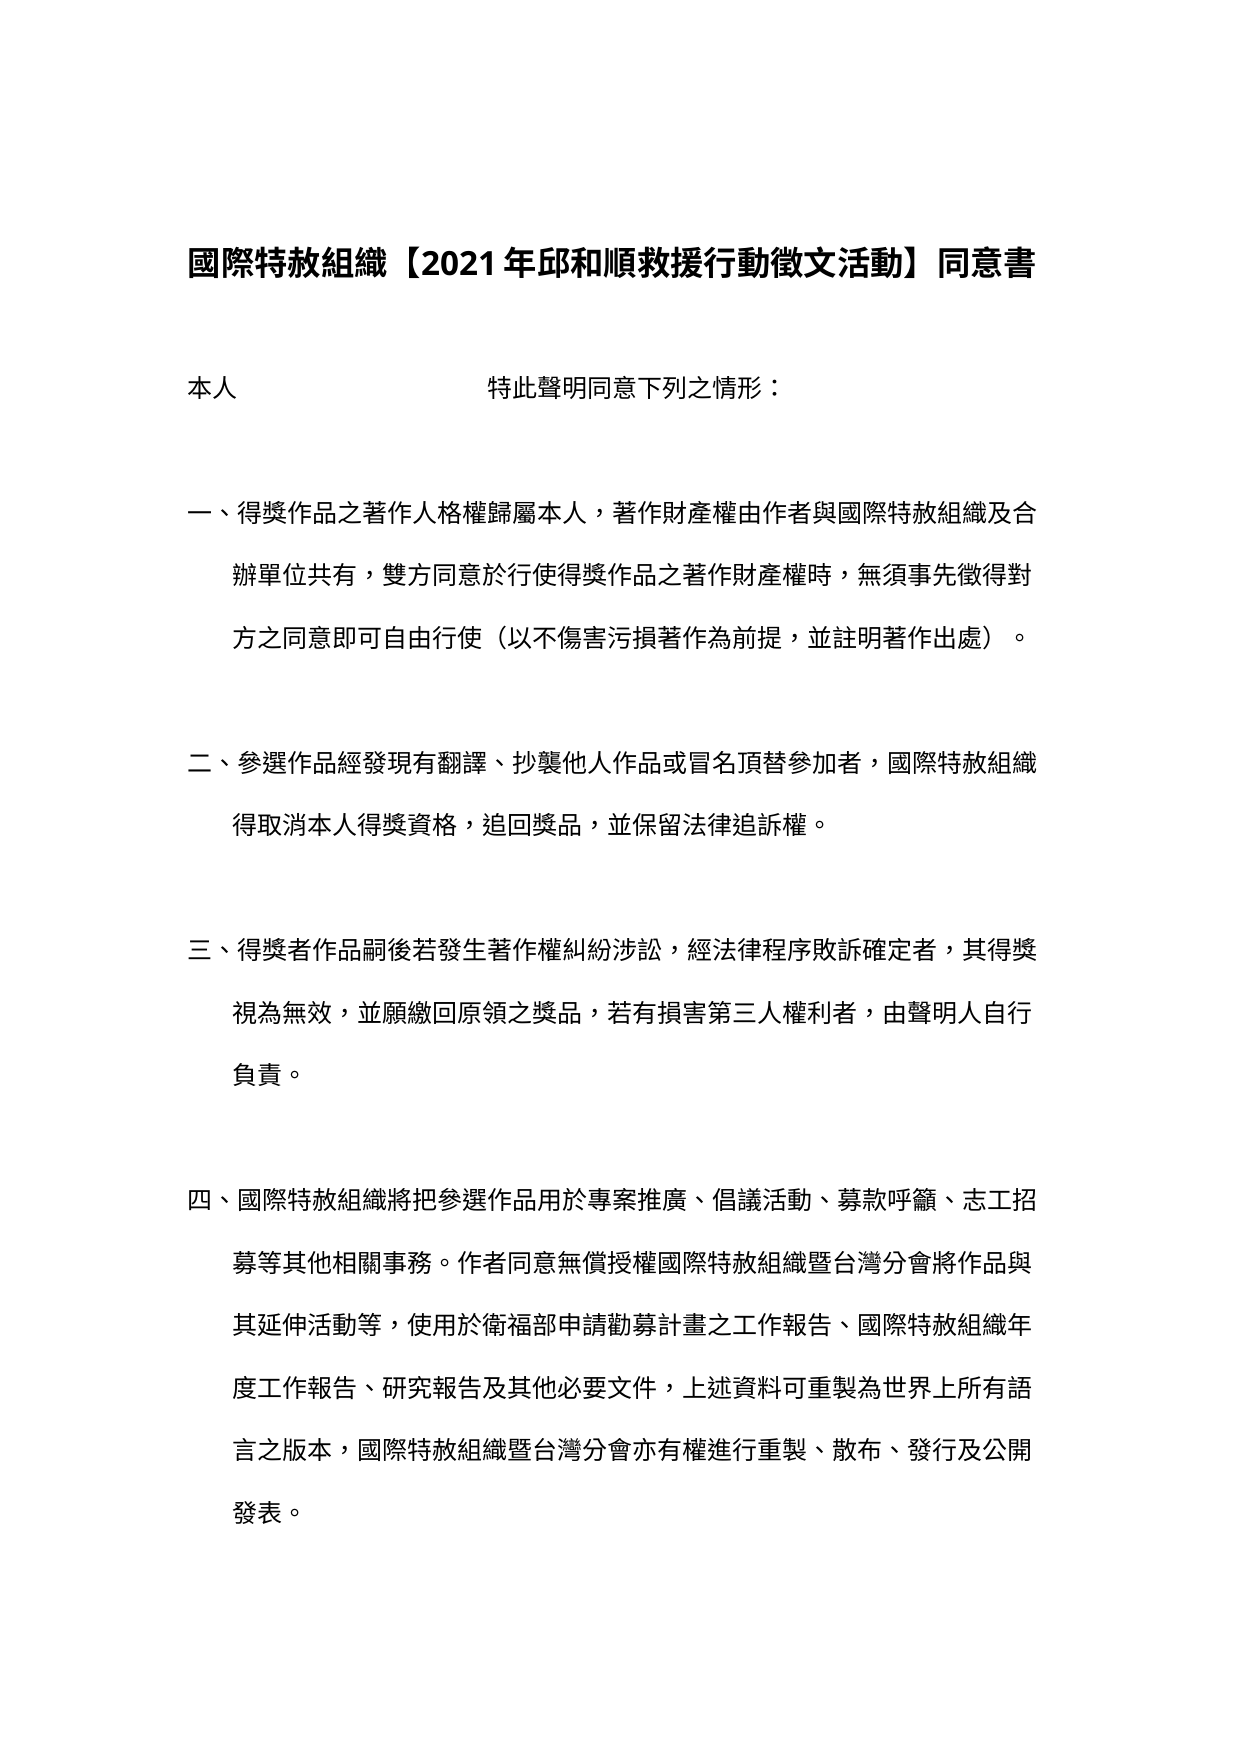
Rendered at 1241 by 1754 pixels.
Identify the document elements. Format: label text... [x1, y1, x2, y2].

text 三、得獎者作品嗣後若發生著作權糾紛涉訟，經法律程序敗訴確定者，其得獎視為無效，並願繳回原領之獎品，若有損害第三人權利者，由聲明人自行負責。 [187, 907, 1053, 1094]
text 國際特赦組織【2021年邱和順救援行動徵文活動】同意書 [187, 219, 1053, 282]
text 本人 特此聲明同意下列之情形： [187, 344, 1053, 407]
text 四、國際特赦組織將把參選作品用於專案推廣、倡議活動、募款呼籲、志工招募等其他相關事務。作者同意無償授權國際特赦組織暨台灣分會將作品與其延伸活動等，使用於衛福部申請勸募計畫之工作報告、國際特赦組織年度工作報告、研究報告及其他必要文件，上述資料可重製為世界上所有語言之版本，國際特赦組織暨台灣分會亦有權進行重製、散布、發行及公開發表。 [187, 1157, 1053, 1532]
text 二、參選作品經發現有翻譯、抄襲他人作品或冒名頂替參加者，國際特赦組織得取消本人得獎資格，追回獎品，並保留法律追訴權。 [187, 719, 1053, 844]
text 一、得獎作品之著作人格權歸屬本人，著作財產權由作者與國際特赦組織及合辦單位共有，雙方同意於行使得獎作品之著作財產權時，無須事先徵得對方之同意即可自由行使（以不傷害污損著作為前提，並註明著作出處）。 [187, 469, 1053, 657]
